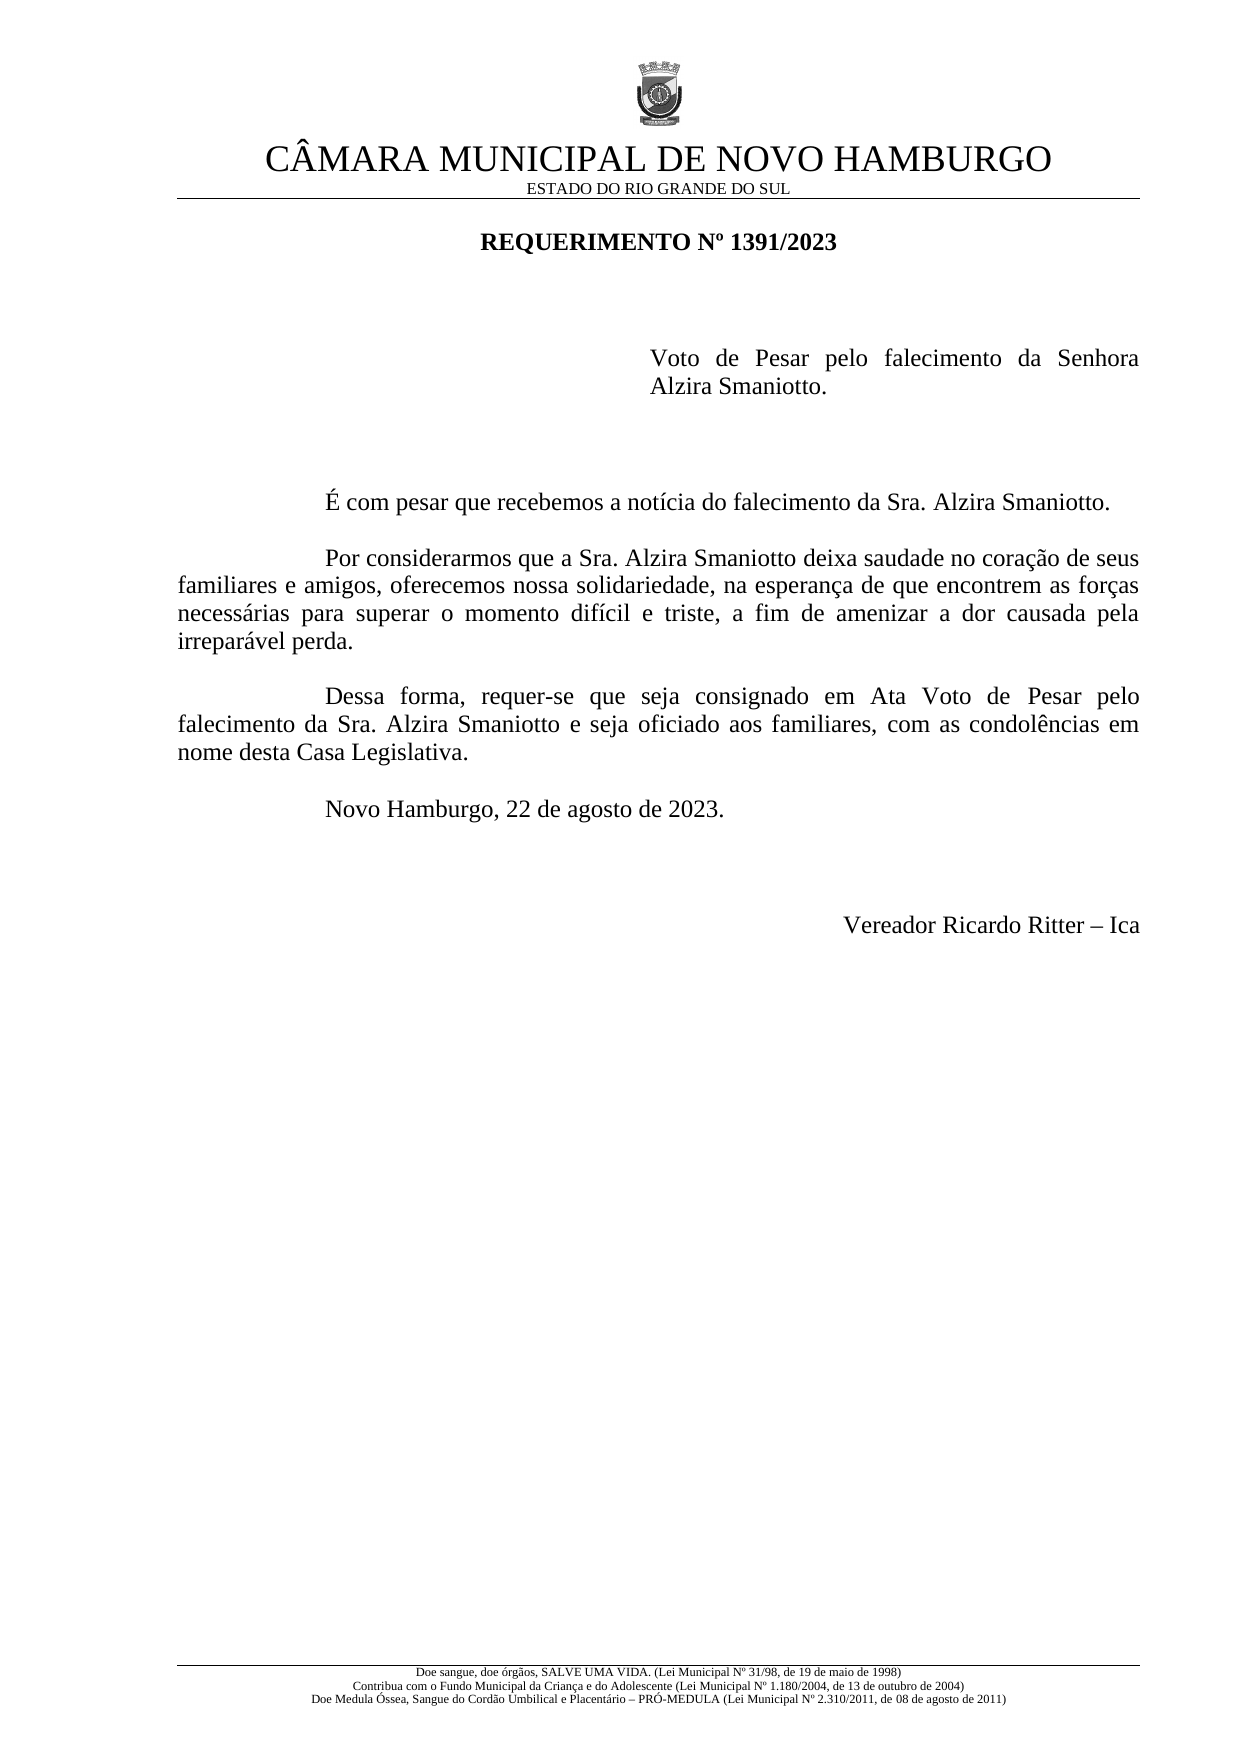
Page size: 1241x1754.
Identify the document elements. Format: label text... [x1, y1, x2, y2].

text REQUERIMENTO Nº 1391/2023 [177, 228, 1140, 256]
text Dessa forma, requer-se que seja consignado em Ata Voto de Pesar pelo falecimento da Sra. Alzira Smaniotto e seja oficiado aos familiares, com as condolências em nome desta Casa Legislativa. [177, 682, 1140, 766]
text Novo Hamburgo, 22 de agosto de 2023. [177, 795, 1140, 822]
text É com pesar que recebemos a notícia do falecimento da Sra. Alzira Smaniotto. [177, 488, 1140, 516]
text Vereador Ricardo Ritter – Ica [649, 911, 1140, 939]
text Voto de Pesar pelo falecimento da Senhora Alzira Smaniotto. [649, 344, 1140, 400]
text Por considerarmos que a Sra. Alzira Smaniotto deixa saudade no coração de seus familiares e amigos, oferecemos nossa solidariedade, na esperança de que encontrem as forças necessárias para superar o momento difícil e triste, a fim de amenizar a dor causada pela irreparável perda. [177, 544, 1140, 655]
